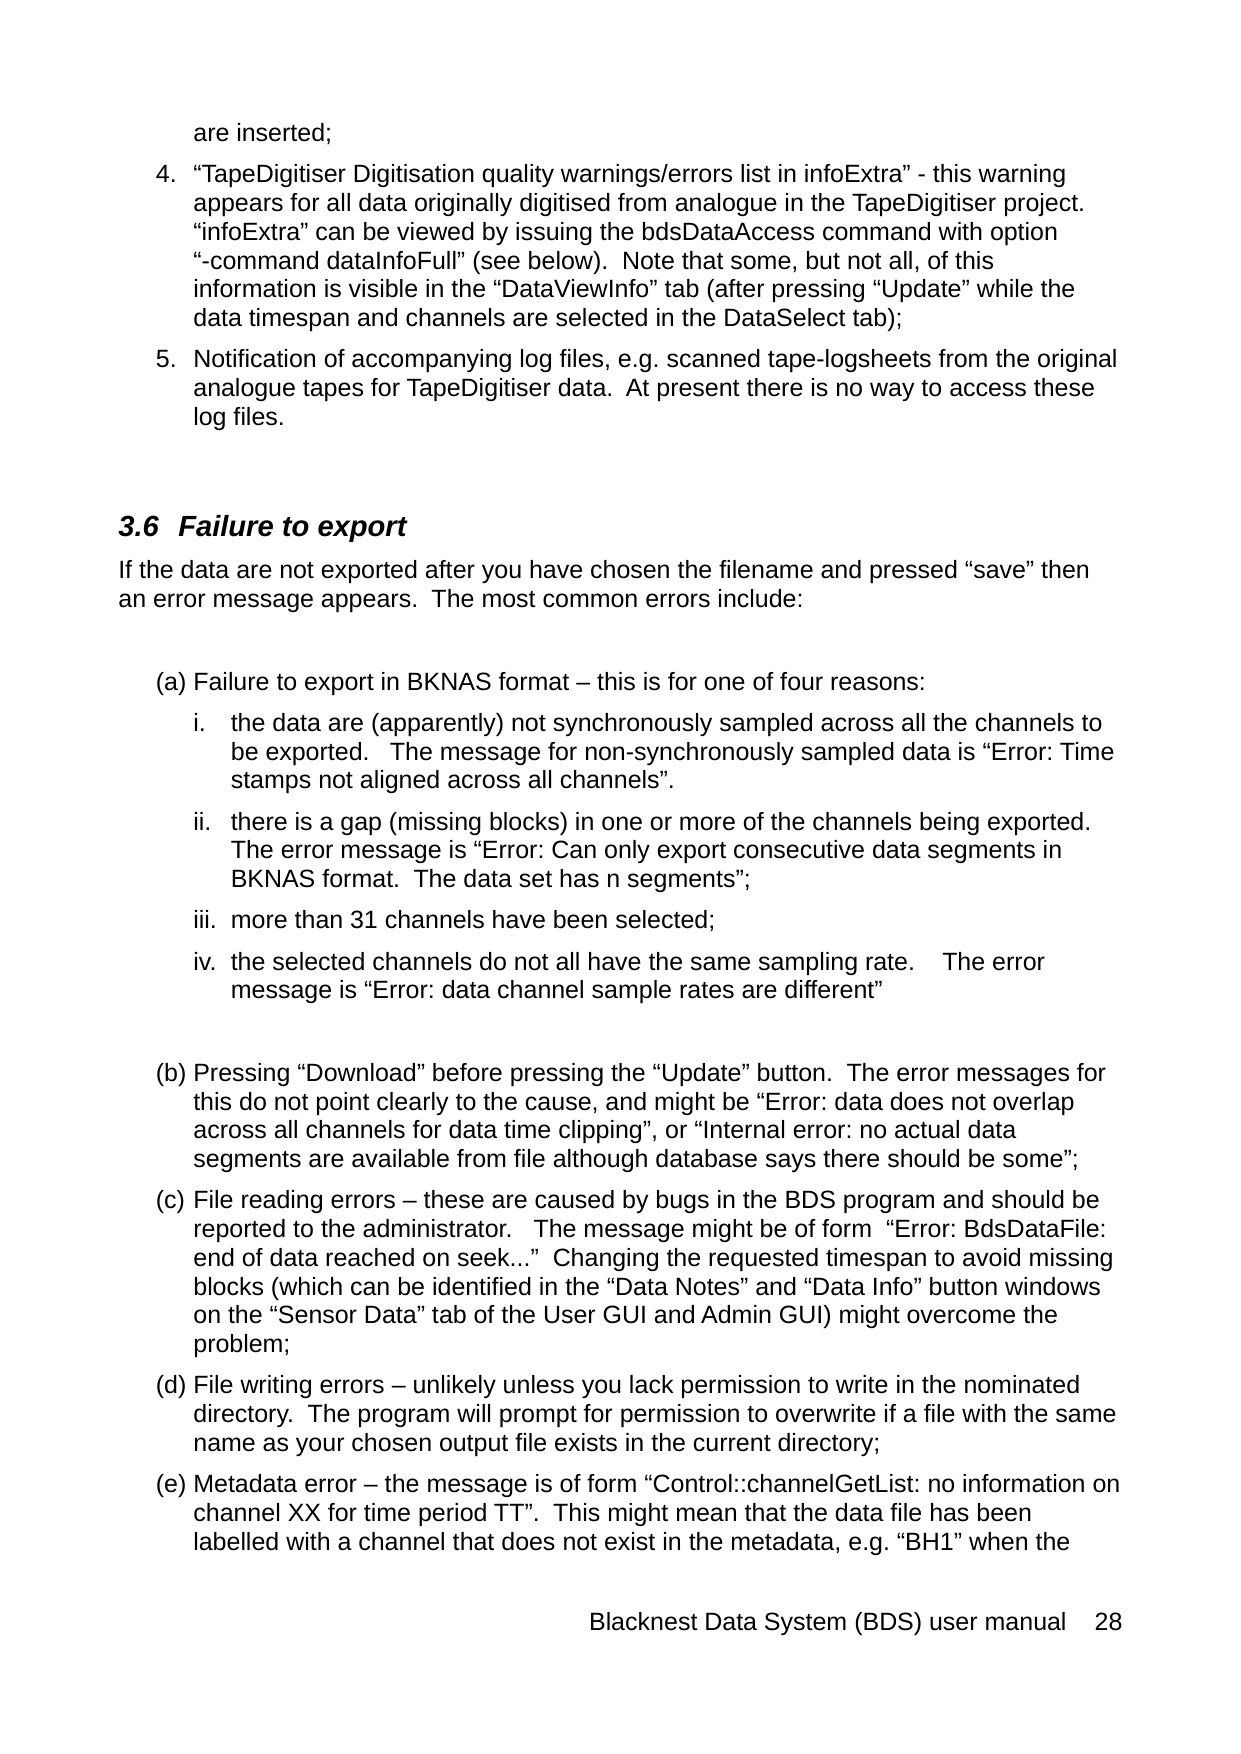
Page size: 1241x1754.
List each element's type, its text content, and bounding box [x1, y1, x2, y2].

list the selected channels do not all have the same sampling rate. The error message is “Error: data channel sample rates are different” [193, 947, 1122, 1004]
list are inserted; [156, 118, 1122, 147]
list Failure to export in BKNAS format – this is for one of four reasons: [156, 667, 1122, 695]
list Metadata error – the message is of form “Control::channelGetList: no information on channel XX for time period TT”. This might mean that the data file has been labelled with a channel that does not exist in the metadata, e.g. “BH1” when the [156, 1469, 1122, 1555]
list more than 31 channels have been selected; [193, 905, 1122, 934]
list there is a gap (missing blocks) in one or more of the channels being exported. The error message is “Error: Can only export consecutive data segments in BKNAS format. The data set has n segments”; [193, 807, 1122, 893]
list Pressing “Download” before pressing the “Update” button. The error messages for this do not point clearly to the cause, and might be “Error: data does not overlap across all channels for data time clipping”, or “Internal error: no actual data segments are available from file although database says there should be some”; [156, 1058, 1122, 1173]
list the data are (apparently) not synchronously sampled across all the channels to be exported. The message for non-synchronously sampled data is “Error: Time stamps not aligned across all channels”. [193, 708, 1122, 794]
list File reading errors – these are caused by bugs in the BDS program and should be reported to the administrator. The message might be of form “Error: BdsDataFile: end of data reached on seek...” Changing the requested timespan to avoid missing blocks (which can be identified in the “Data Notes” and “Data Info” button windows on the “Sensor Data” tab of the User GUI and Admin GUI) might overcome the problem; [156, 1185, 1122, 1358]
subtitle Failure to export [118, 509, 1122, 543]
text If the data are not exported after you have chosen the filename and pressed “save” then an error message appears. The most common errors include: [118, 555, 1122, 613]
list Notification of accompanying log files, e.g. scanned tape-logsheets from the original analogue tapes for TapeDigitiser data. At present there is no way to access these log files. [156, 344, 1122, 431]
list “TapeDigitiser Digitisation quality warnings/errors list in infoExtra” - this warning appears for all data originally digitised from analogue in the TapeDigitiser project. “infoExtra” can be viewed by issuing the bdsDataAccess command with option “‑command dataInfoFull” (see below). Note that some, but not all, of this information is visible in the “DataViewInfo” tab (after pressing “Update” while the data timespan and channels are selected in the DataSelect tab); [156, 159, 1122, 332]
list File writing errors – unlikely unless you lack permission to write in the nominated directory. The program will prompt for permission to overwrite if a file with the same name as your chosen output file exists in the current directory; [156, 1370, 1122, 1457]
